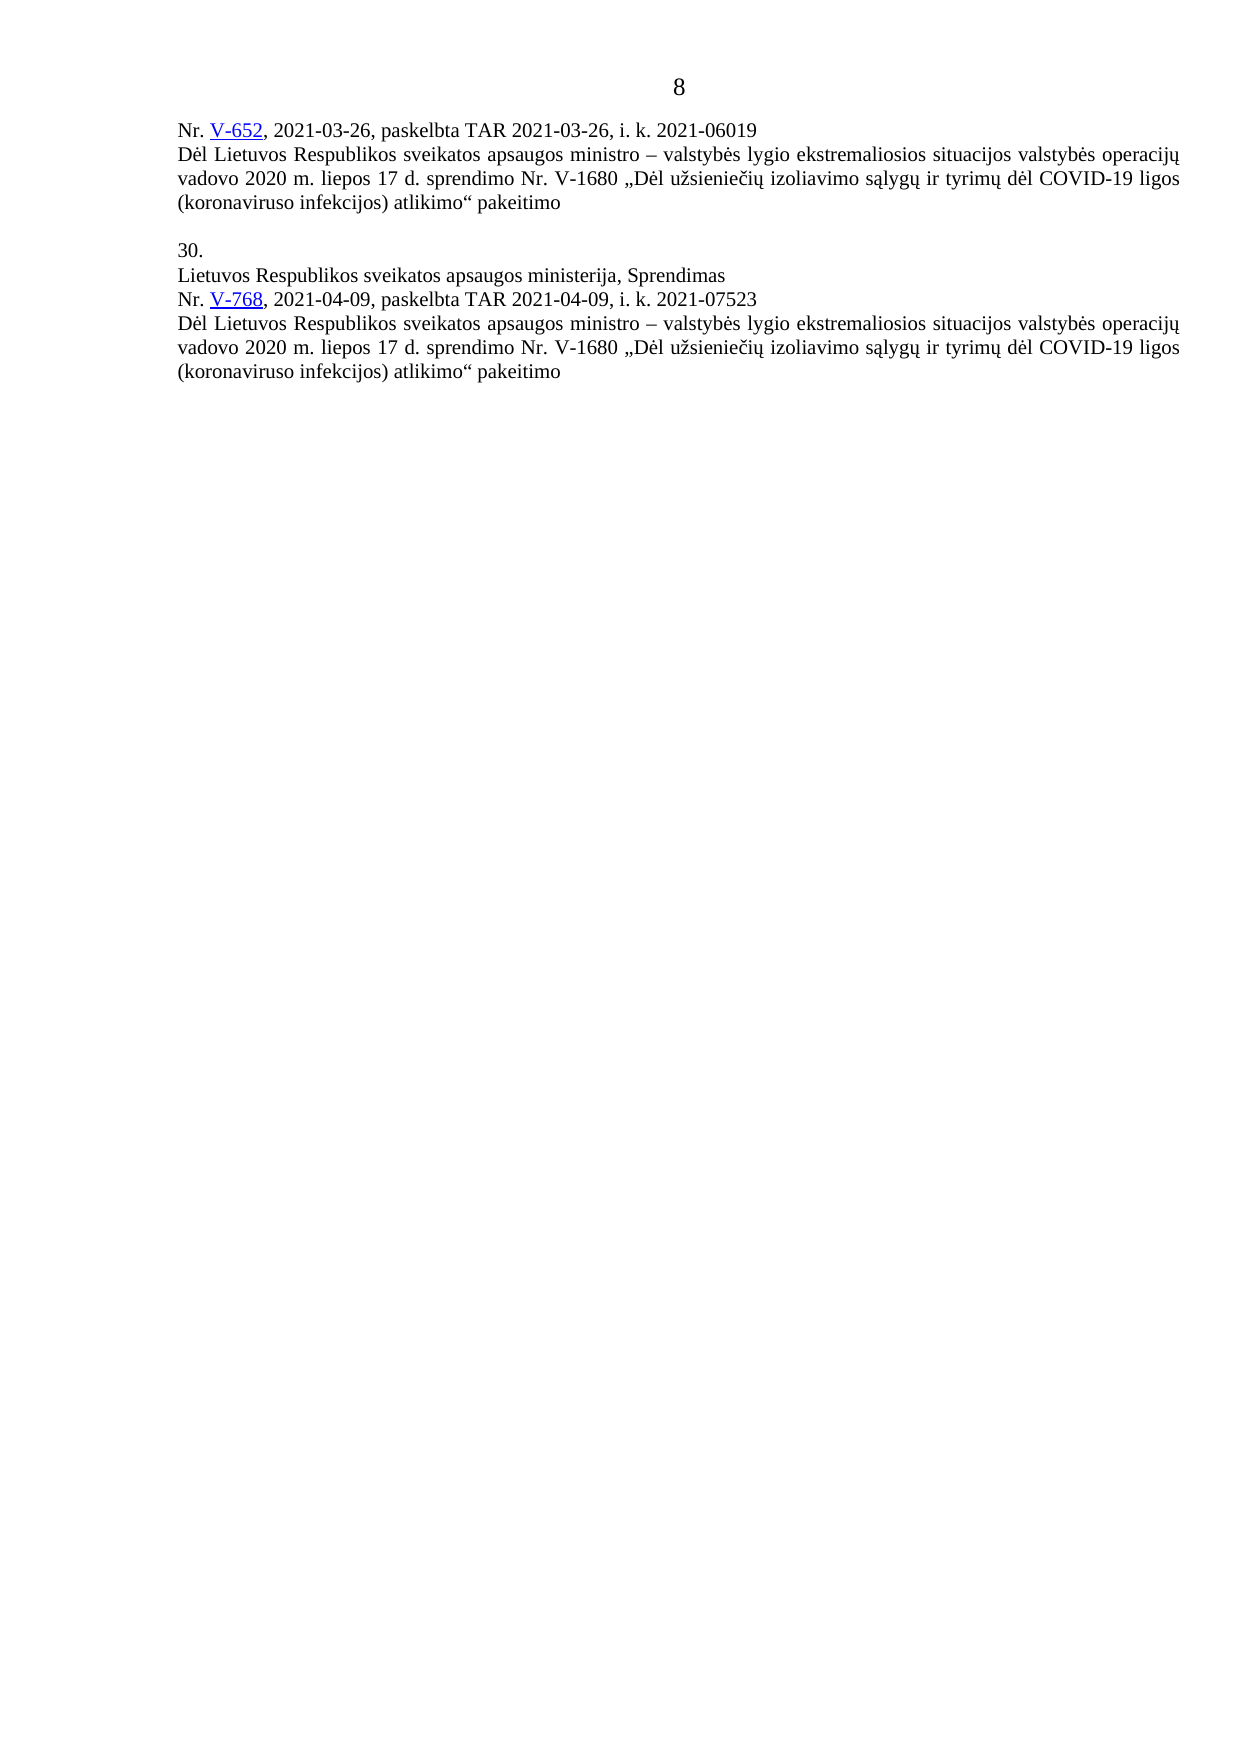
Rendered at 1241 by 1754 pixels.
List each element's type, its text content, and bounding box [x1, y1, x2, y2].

text 30. [177, 238, 1181, 262]
text Nr. V-768, 2021-04-09, paskelbta TAR 2021-04-09, i. k. 2021-07523 [177, 287, 1181, 311]
text Nr. V-652, 2021-03-26, paskelbta TAR 2021-03-26, i. k. 2021-06019 [177, 118, 1181, 142]
text Dėl Lietuvos Respublikos sveikatos apsaugos ministro – valstybės lygio ekstremaliosios situacijos valstybės operacijų vadovo 2020 m. liepos 17 d. sprendimo Nr. V-1680 „Dėl užsieniečių izoliavimo sąlygų ir tyrimų dėl COVID-19 ligos (koronaviruso infekcijos) atlikimo“ pakeitimo [177, 311, 1181, 383]
text Lietuvos Respublikos sveikatos apsaugos ministerija, Sprendimas [177, 262, 1181, 287]
text Dėl Lietuvos Respublikos sveikatos apsaugos ministro – valstybės lygio ekstremaliosios situacijos valstybės operacijų vadovo 2020 m. liepos 17 d. sprendimo Nr. V-1680 „Dėl užsieniečių izoliavimo sąlygų ir tyrimų dėl COVID-19 ligos (koronaviruso infekcijos) atlikimo“ pakeitimo [177, 142, 1181, 214]
